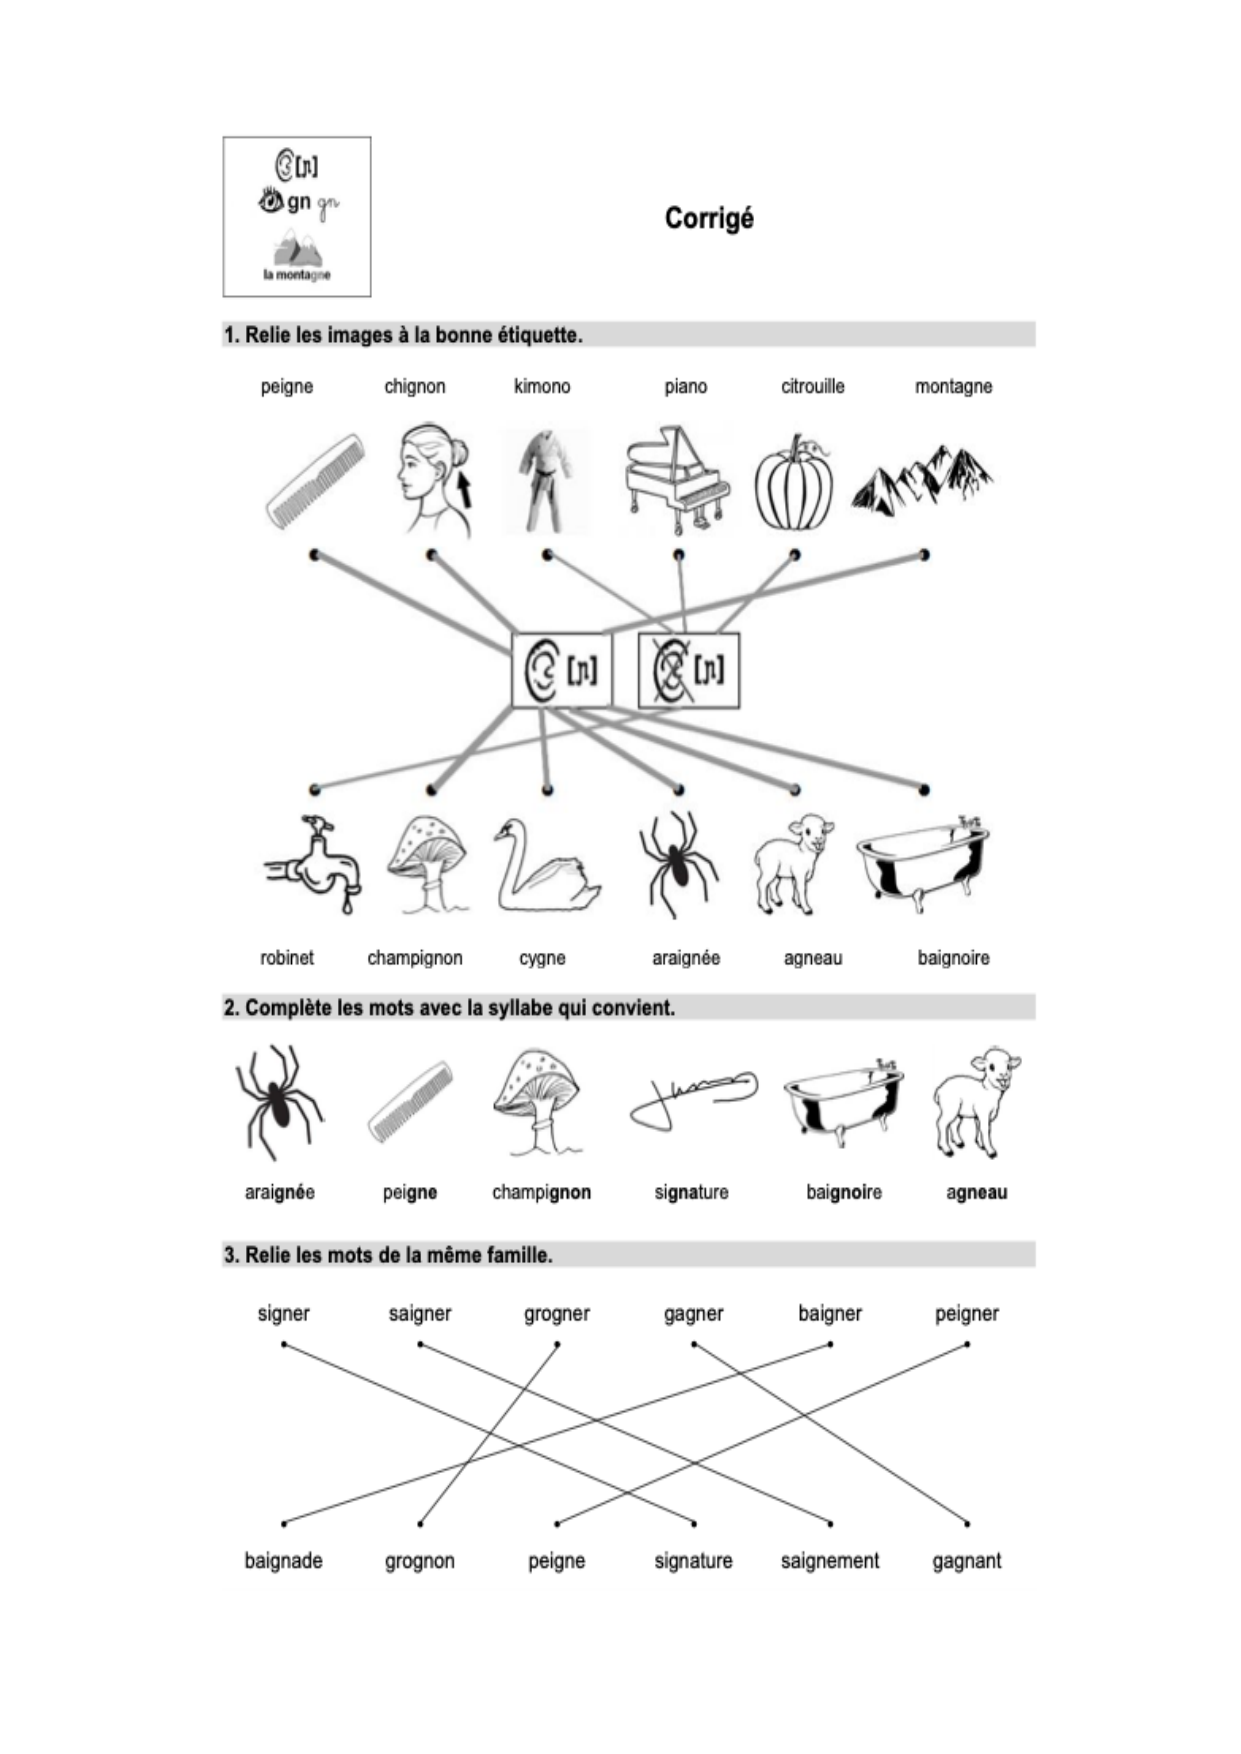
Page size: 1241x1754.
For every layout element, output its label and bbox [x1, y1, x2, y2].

picture [161, 118, 1079, 1591]
